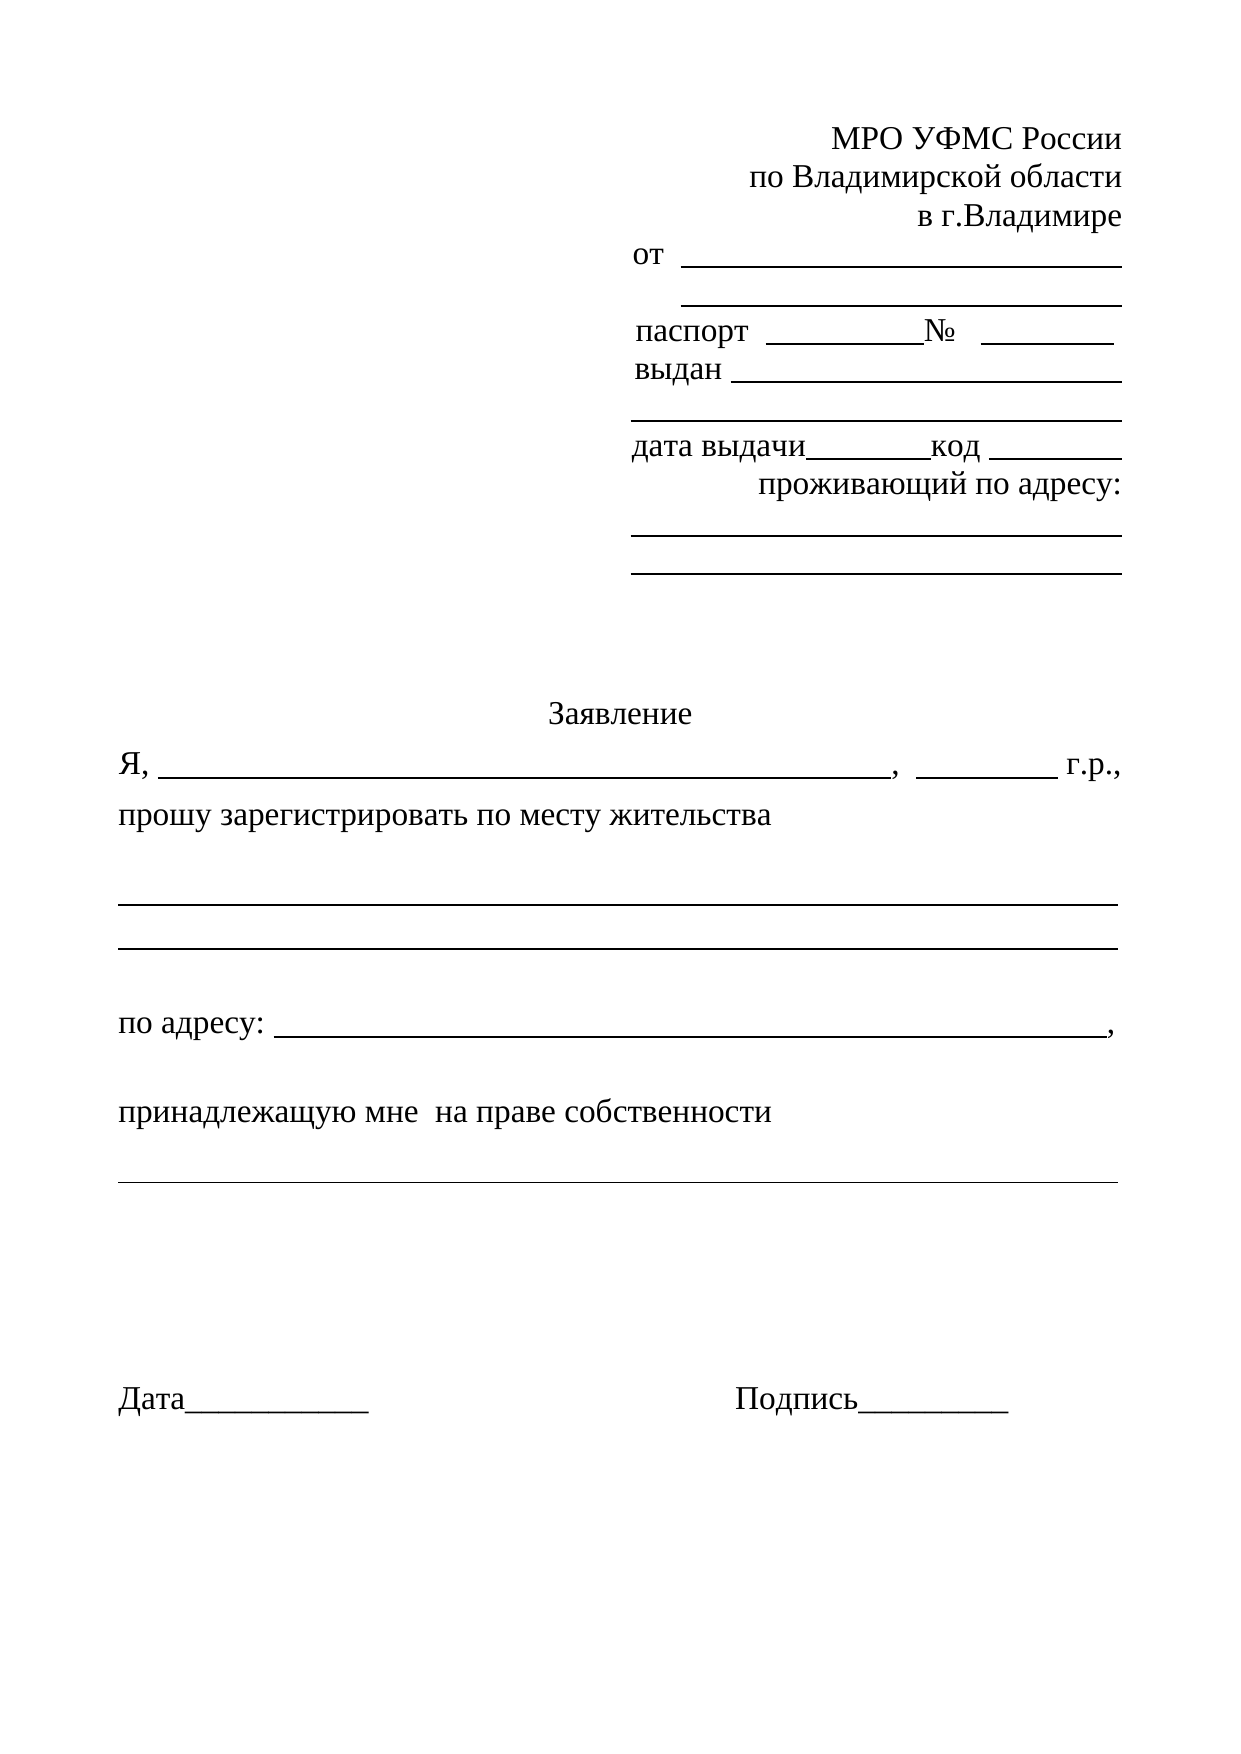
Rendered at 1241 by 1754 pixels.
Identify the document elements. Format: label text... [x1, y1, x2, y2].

text по Владимирской области [118, 156, 1122, 195]
text МРО УФМС России [118, 118, 1122, 156]
text Дата___________ Подпись_________ [118, 1378, 1122, 1417]
text проживающий по адресу: [118, 463, 1122, 501]
text Заявление [118, 693, 1122, 731]
text принадлежащую мне на праве собственности [118, 1091, 1122, 1129]
text паспорт № [118, 310, 1122, 348]
text дата выдачи код [118, 425, 1122, 463]
text в г.Владимире [118, 195, 1122, 233]
text выдан [118, 348, 1122, 386]
text Я, , г.р., [118, 743, 1122, 782]
text от [118, 233, 1122, 271]
text прошу зарегистрировать по месту жительства [118, 794, 1122, 832]
text по адресу: , [118, 1003, 1122, 1041]
